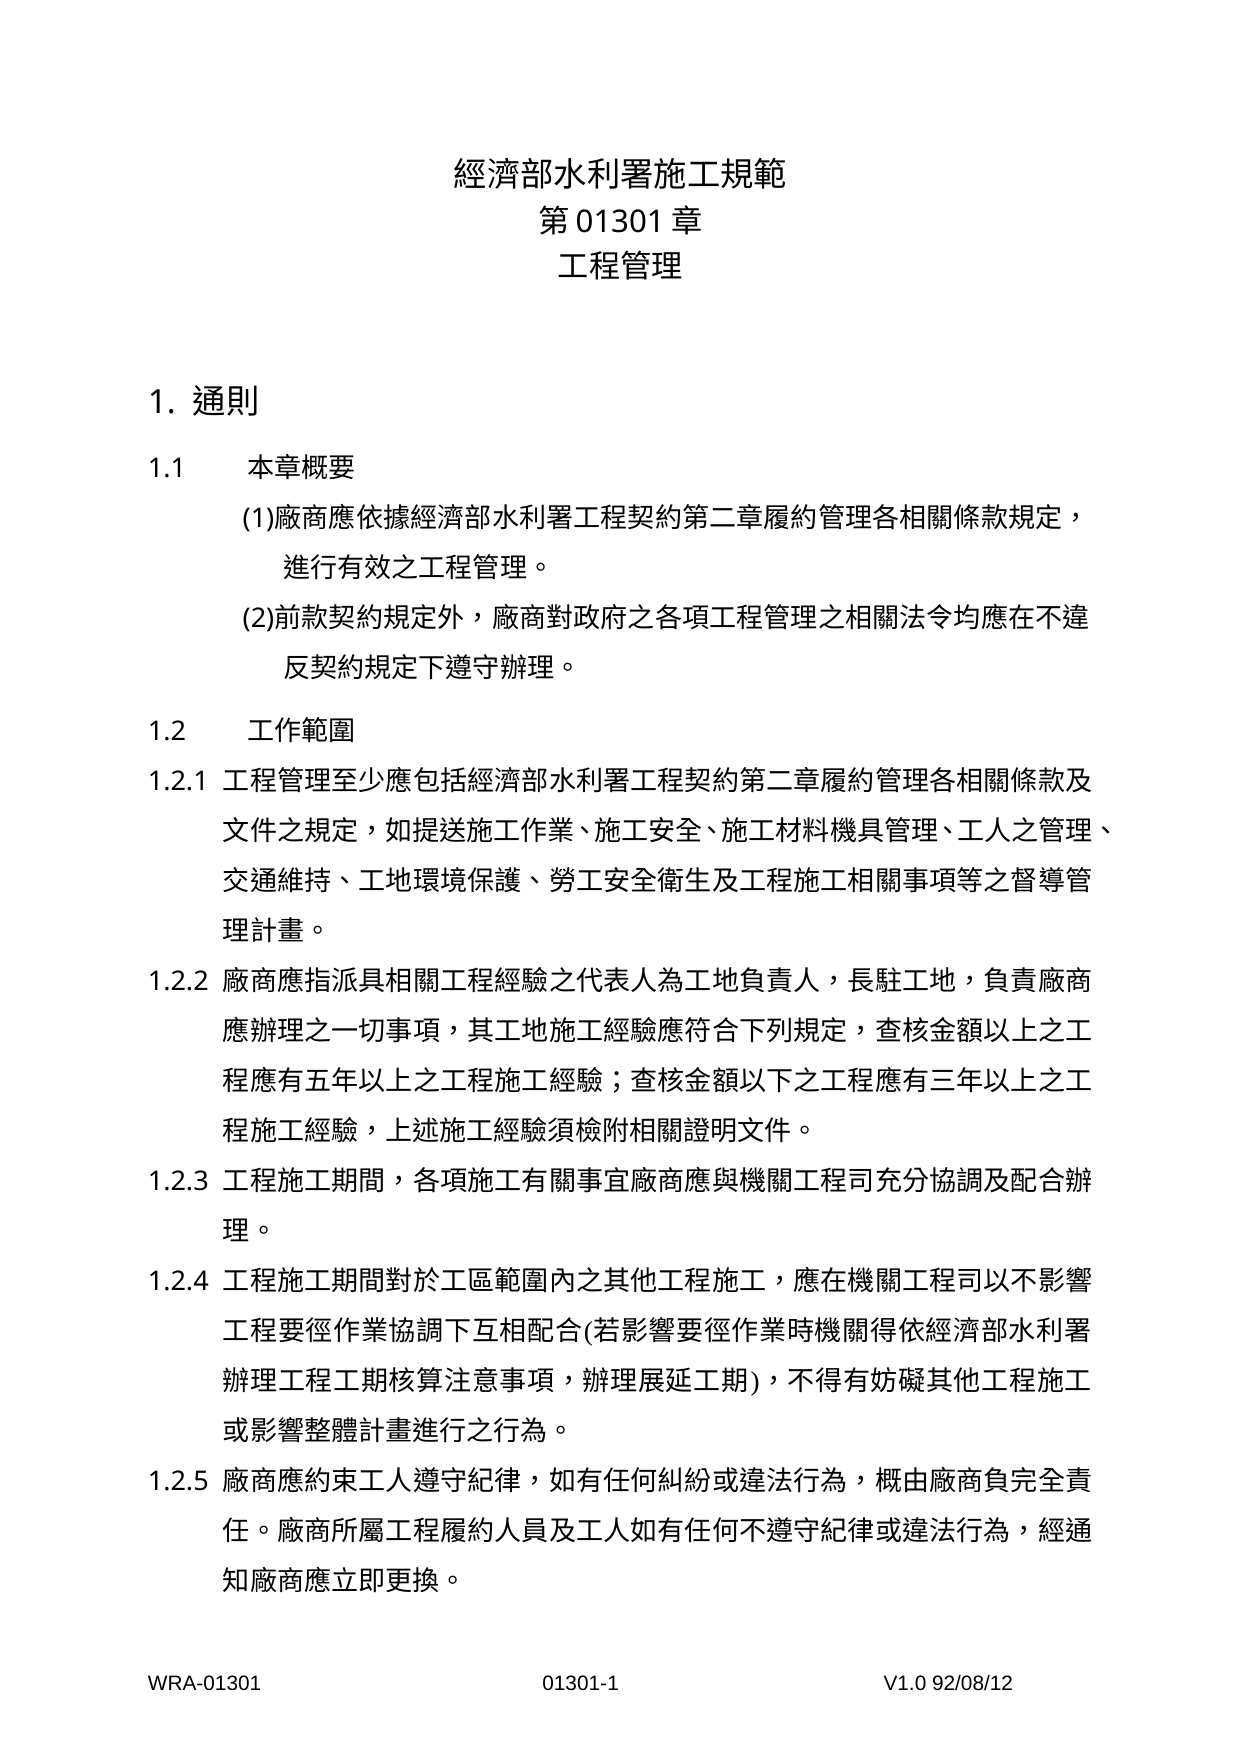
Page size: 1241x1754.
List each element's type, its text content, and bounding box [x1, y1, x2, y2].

text (2)前款契約規定外，廠商對政府之各項工程管理之相關法令均應在不違反契約規定下遵守辦理。 [242, 585, 1092, 685]
text (1)廠商應依據經濟部水利署工程契約第二章履約管理各相關條款規定，進行有效之工程管理。 [242, 485, 1092, 585]
subtitle 1.2.1 工程管理至少應包括經濟部水利署工程契約第二章履約管理各相關條款及文件之規定，如提送施工作業、施工安全、施工材料機具管理、工人之管理、交通維持、工地環境保護、勞工安全衛生及工程施工相關事項等之督導管理計畫。 [148, 748, 1092, 948]
subtitle 1.2 工作範圍 [148, 698, 1092, 748]
subtitle 1. 通則 [148, 348, 1092, 423]
subtitle 1.2.5 廠商應約束工人遵守紀律，如有任何糾紛或違法行為，概由廠商負完全責任。廠商所屬工程履約人員及工人如有任何不遵守紀律或違法行為，經通知廠商應立即更換。 [148, 1448, 1092, 1598]
subtitle 1.2.2 廠商應指派具相關工程經驗之代表人為工地負責人，長駐工地，負責廠商應辦理之一切事項，其工地施工經驗應符合下列規定，查核金額以上之工程應有五年以上之工程施工經驗；查核金額以下之工程應有三年以上之工程施工經驗，上述施工經驗須檢附相關證明文件。 [148, 948, 1092, 1148]
subtitle 1.2.3 工程施工期間，各項施工有關事宜廠商應與機關工程司充分協調及配合辦理。 [148, 1148, 1092, 1248]
text 經濟部水利署施工規範 [148, 148, 1092, 196]
subtitle 1.1 本章概要 [148, 435, 1092, 485]
text 工程管理 [148, 241, 1092, 287]
text 第01301章 [148, 196, 1092, 241]
subtitle 1.2.4 工程施工期間對於工區範圍內之其他工程施工，應在機關工程司以不影響工程要徑作業協調下互相配合(若影響要徑作業時機關得依經濟部水利署辦理工程工期核算注意事項，辦理展延工期)，不得有妨礙其他工程施工或影響整體計畫進行之行為。 [148, 1248, 1092, 1448]
